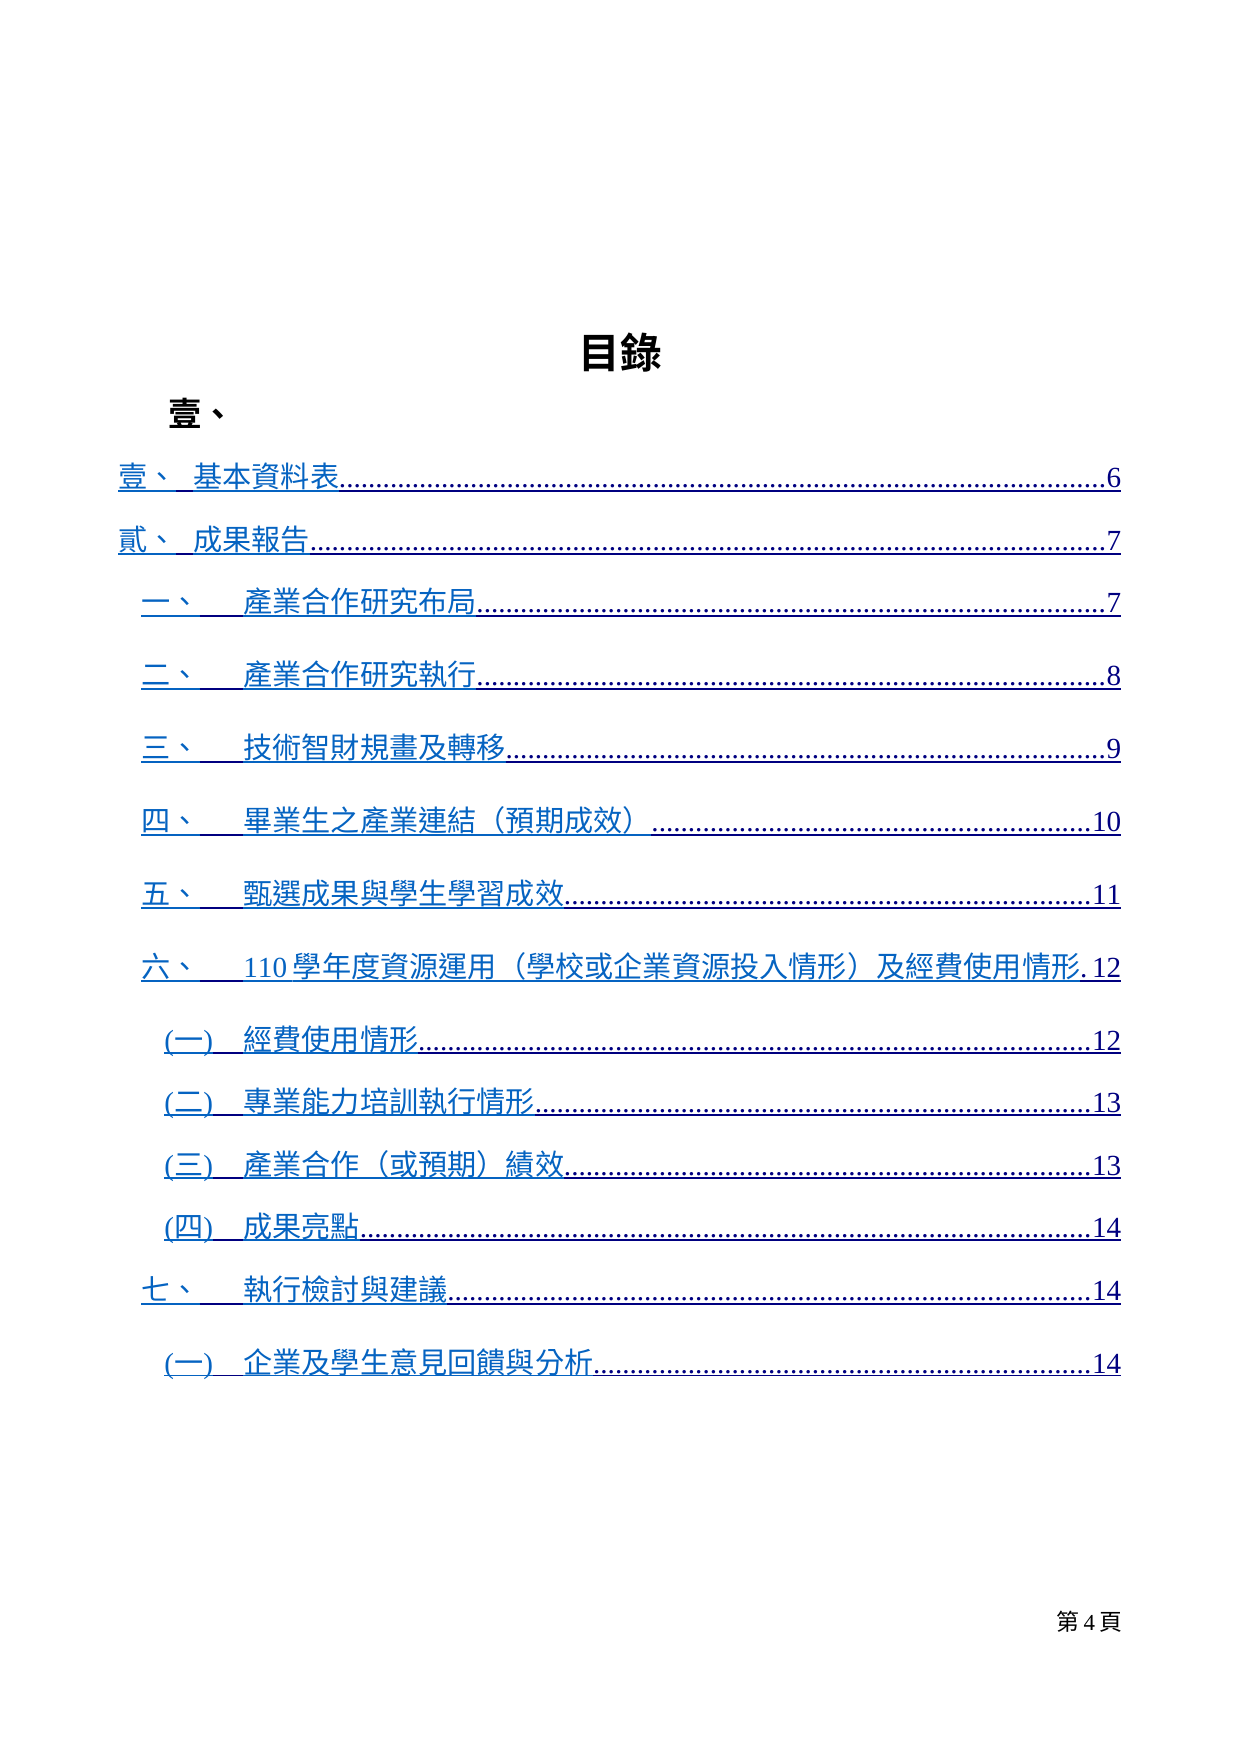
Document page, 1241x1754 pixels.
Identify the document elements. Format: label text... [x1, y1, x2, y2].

text (二) 專業能力培訓執行情形 13 [164, 1058, 1122, 1121]
text 五、 甄選成果與學生學習成效 11 [141, 850, 1122, 912]
text (一) 經費使用情形 12 [164, 996, 1122, 1058]
text (一) 企業及學生意見回饋與分析 14 [164, 1319, 1122, 1381]
text 一、 產業合作研究布局 7 [141, 558, 1122, 621]
text 壹、 基本資料表 6 [118, 433, 1122, 496]
text 七、 執行檢討與建議 14 [141, 1246, 1122, 1308]
text (四) 成果亮點 14 [164, 1183, 1122, 1246]
text 貳、 成果報告 7 [118, 496, 1122, 558]
text 二、 產業合作研究執行 8 [141, 631, 1122, 694]
text 三、 技術智財規畫及轉移 9 [141, 704, 1122, 767]
text 目錄 [118, 308, 1122, 371]
text 六、 110學年度資源運用（學校或企業資源投入情形）及經費使用情形 12 [141, 923, 1122, 985]
text 四、 畢業生之產業連結（預期成效） 10 [141, 777, 1122, 839]
text (三) 產業合作（或預期）績效 13 [164, 1121, 1122, 1183]
